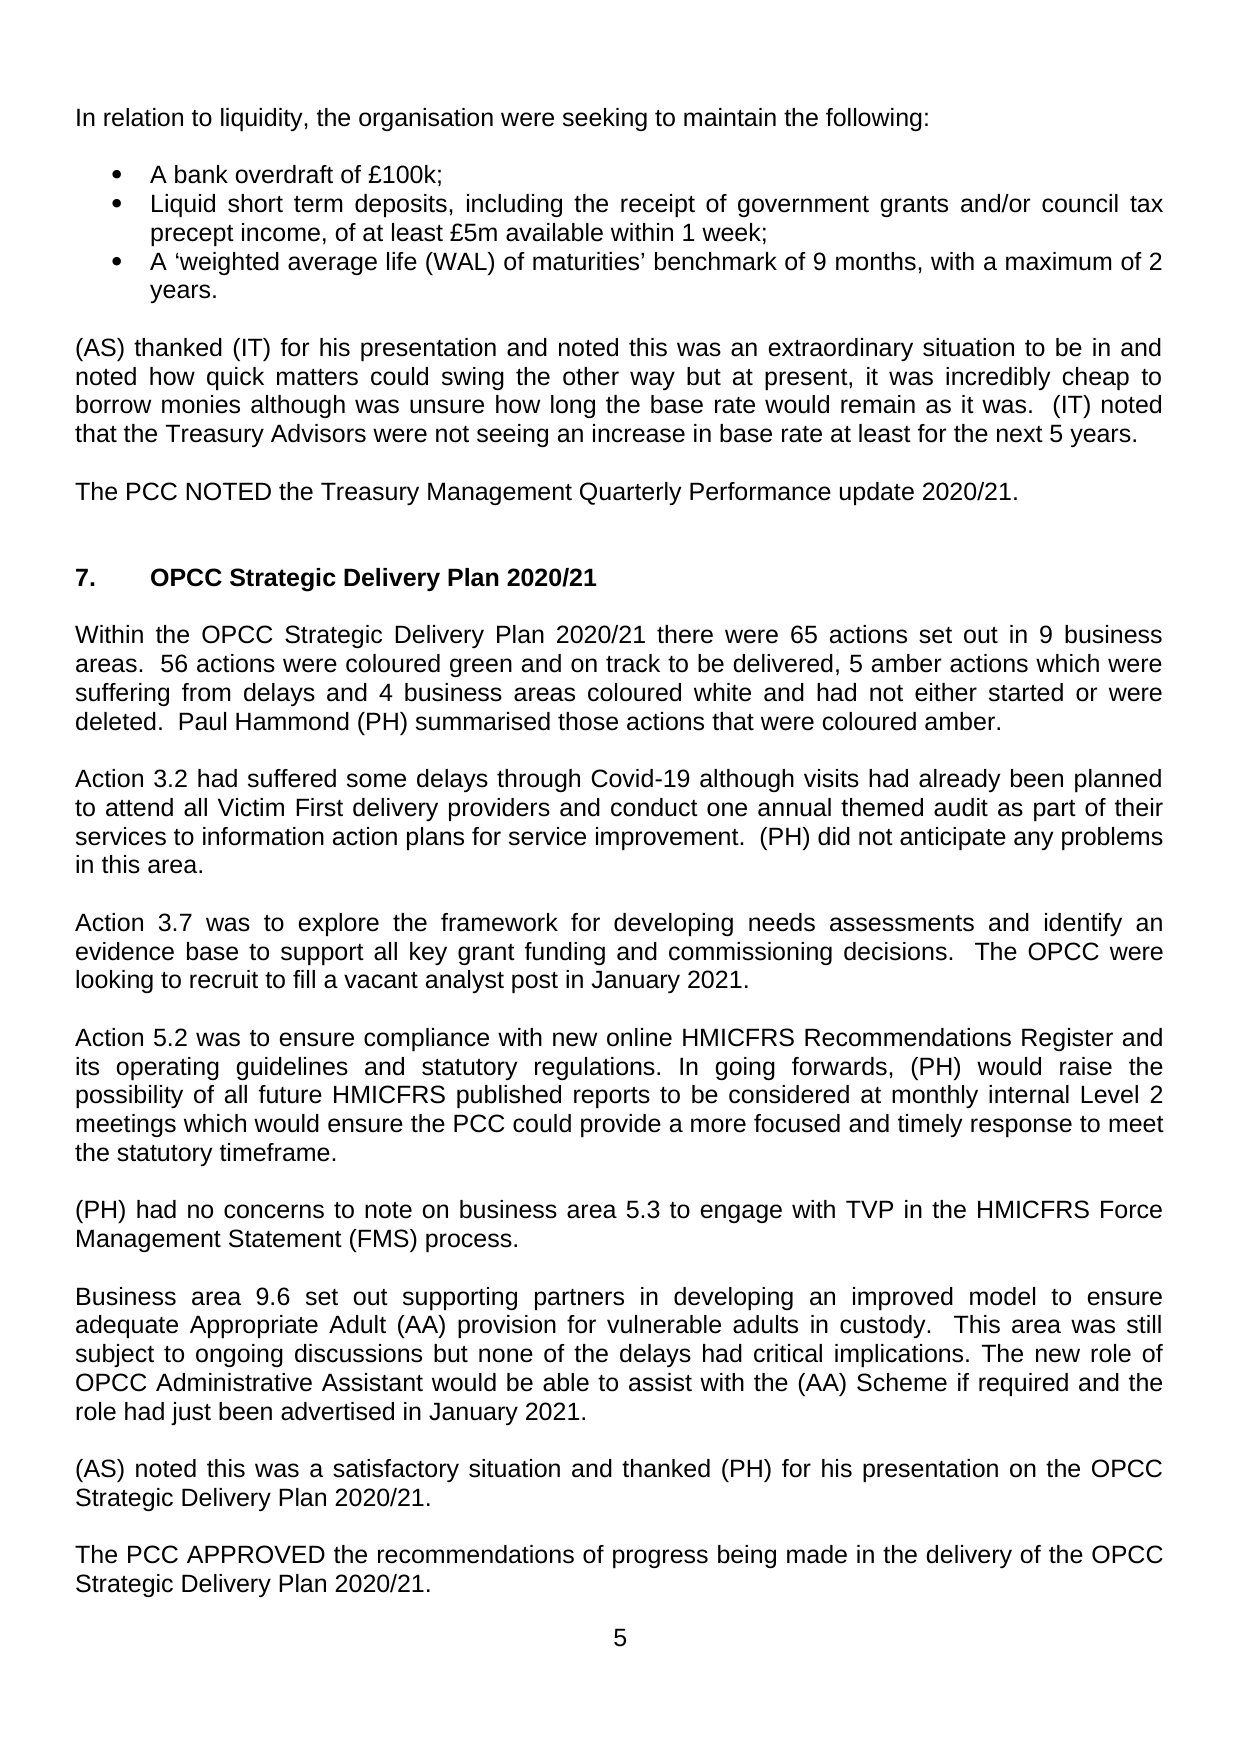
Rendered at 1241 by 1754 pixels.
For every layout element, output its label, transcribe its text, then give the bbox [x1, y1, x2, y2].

text Action 3.7 was to explore the framework for developing needs assessments and identify an evidence base to support all key grant funding and commissioning decisions. The OPCC were looking to recruit to fill a vacant analyst post in January 2021. [75, 908, 1165, 994]
text In relation to liquidity, the organisation were seeking to maintain the following: [75, 102, 1165, 131]
text The PCC NOTED the Treasury Management Quarterly Performance update 2020/21. [75, 477, 1165, 505]
list Liquid short term deposits, including the receipt of government grants and/or council tax precept income, of at least £5m available within 1 week; [112, 189, 1165, 246]
text The PCC APPROVED the recommendations of progress being made in the delivery of the OPCC Strategic Delivery Plan 2020/21. [75, 1540, 1165, 1598]
list A ‘weighted average life (WAL) of maturities’ benchmark of 9 months, with a maximum of 2 years. [112, 246, 1165, 304]
text Action 3.2 had suffered some delays through Covid-19 although visits had already been planned to attend all Victim First delivery providers and conduct one annual themed audit as part of their services to information action plans for service improvement. (PH) did not anticipate any problems in this area. [75, 764, 1165, 879]
text (AS) noted this was a satisfactory situation and thanked (PH) for his presentation on the OPCC Strategic Delivery Plan 2020/21. [75, 1454, 1165, 1512]
text 7. OPCC Strategic Delivery Plan 2020/21 [75, 563, 1165, 592]
list A bank overdraft of £100k; [112, 160, 1165, 189]
text Action 5.2 was to ensure compliance with new online HMICFRS Recommendations Register and its operating guidelines and statutory regulations. In going forwards, (PH) would raise the possibility of all future HMICFRS published reports to be considered at monthly internal Level 2 meetings which would ensure the PCC could provide a more focused and timely response to meet the statutory timeframe. [75, 1023, 1165, 1167]
text Within the OPCC Strategic Delivery Plan 2020/21 there were 65 actions set out in 9 business areas. 56 actions were coloured green and on track to be delivered, 5 amber actions which were suffering from delays and 4 business areas coloured white and had not either started or were deleted. Paul Hammond (PH) summarised those actions that were coloured amber. [75, 620, 1165, 735]
text (AS) thanked (IT) for his presentation and noted this was an extraordinary situation to be in and noted how quick matters could swing the other way but at present, it was incredibly cheap to borrow monies although was unsure how long the base rate would remain as it was. (IT) noted that the Treasury Advisors were not seeing an increase in base rate at least for the next 5 years. [75, 333, 1165, 448]
text Business area 9.6 set out supporting partners in developing an improved model to ensure adequate Appropriate Adult (AA) provision for vulnerable adults in custody. This area was still subject to ongoing discussions but none of the delays had critical implications. The new role of OPCC Administrative Assistant would be able to assist with the (AA) Scheme if required and the role had just been advertised in January 2021. [75, 1282, 1165, 1425]
text (PH) had no concerns to note on business area 5.3 to engage with TVP in the HMICFRS Force Management Statement (FMS) process. [75, 1195, 1165, 1253]
